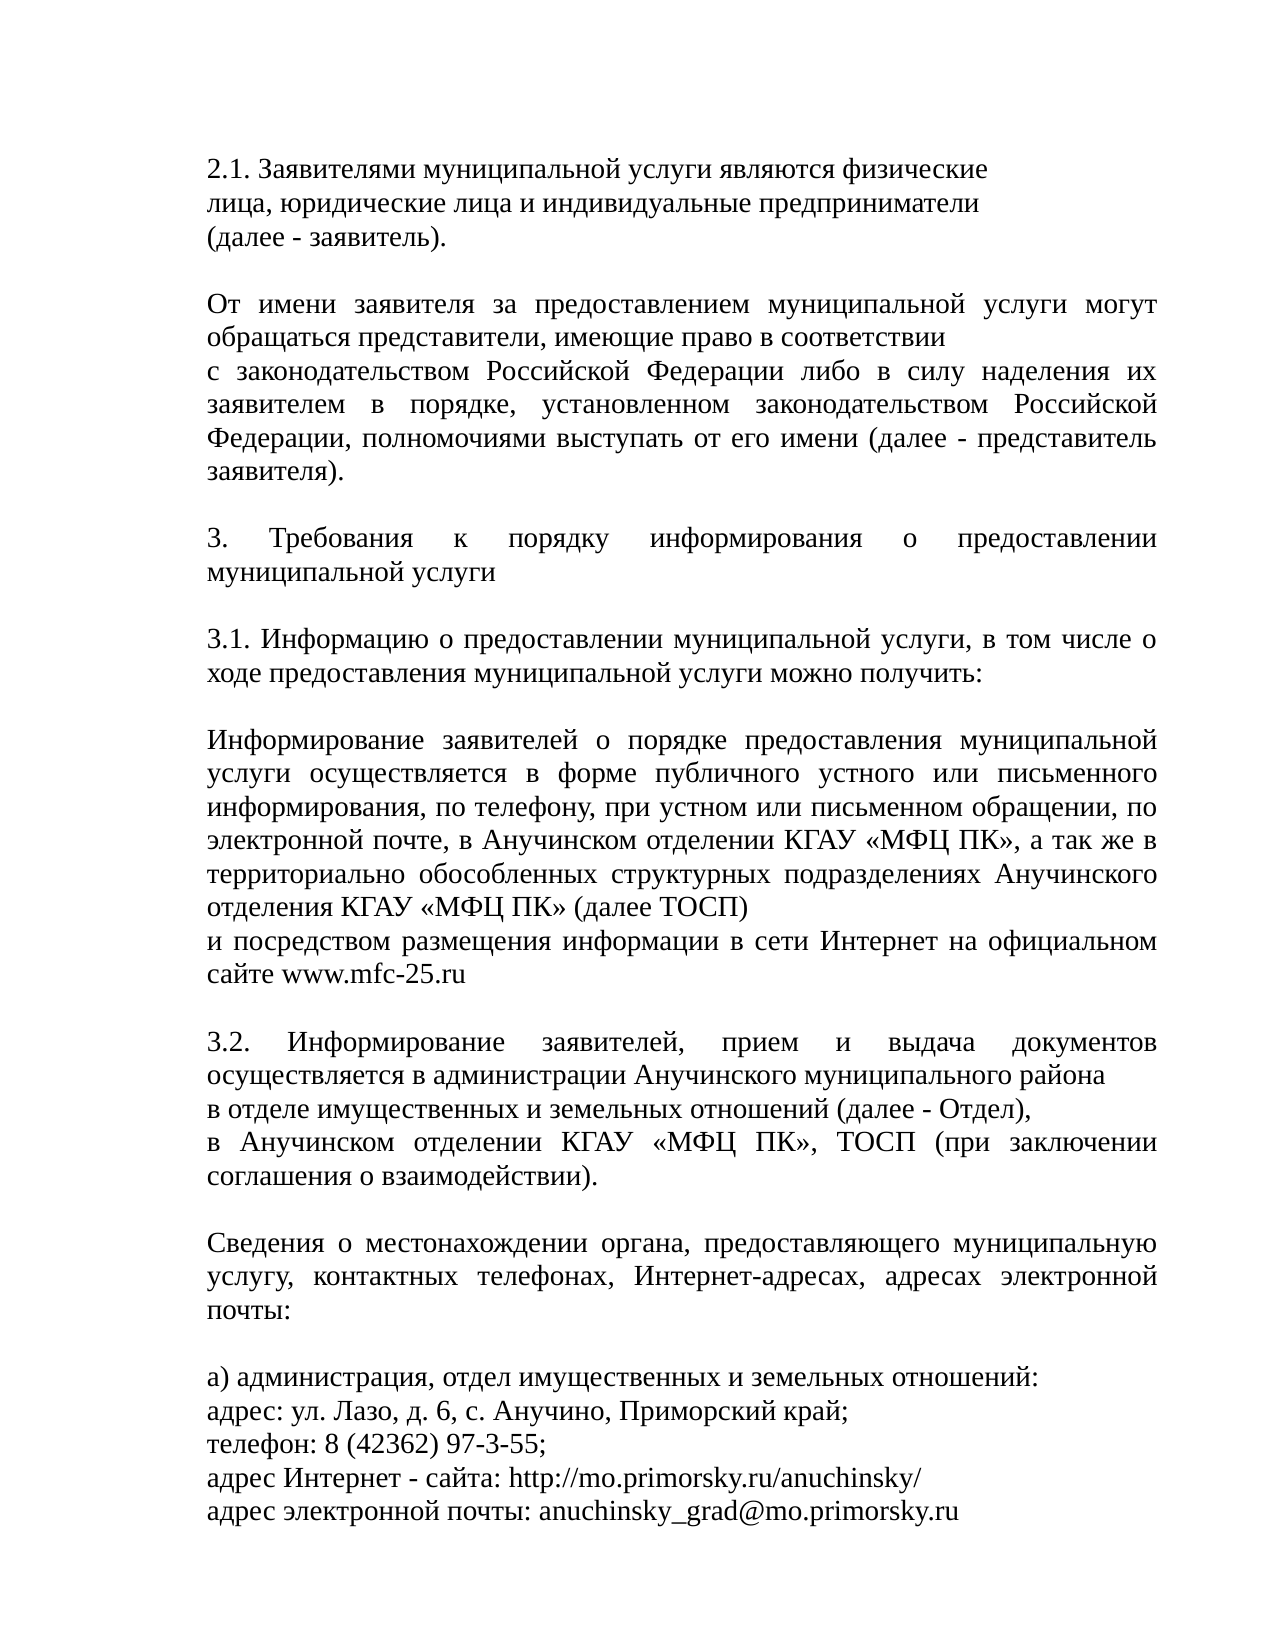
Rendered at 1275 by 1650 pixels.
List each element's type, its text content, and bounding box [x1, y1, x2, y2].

text а) администрация, отдел имущественных и земельных отношений: [207, 1326, 1158, 1393]
text От имени заявителя за предоставлением муниципальной услуги могут обращаться представители, имеющие право в соответствии [207, 252, 1158, 353]
text адрес электронной почты: anuchinsky_grad@mo.primorsky.ru [207, 1493, 1158, 1527]
text 3.2. Информирование заявителей, прием и выдача документов осуществляется в администрации Анучинского муниципального района [207, 990, 1158, 1091]
text Сведения о местонахождении органа, предоставляющего муниципальную услугу, контактных телефонах, Интернет-адресах, адресах электронной почты: [207, 1191, 1158, 1326]
text адрес Интернет - сайта: http://mo.primorsky.ru/anuchinsky/ [207, 1460, 1158, 1493]
text и посредством размещения информации в сети Интернет на официальном сайте www.mfc-25.ru [207, 923, 1158, 990]
text лица, юридические лица и индивидуальные предприниматели [207, 185, 1158, 219]
text телефон: 8 (42362) 97-3-55; [207, 1426, 1158, 1460]
text 3. Требования к порядку информирования о предоставлении муниципальной услуги [207, 487, 1158, 588]
text адрес: ул. Лазо, д. 6, с. Анучино, Приморский край; [207, 1393, 1158, 1426]
text Информирование заявителей о порядке предоставления муниципальной услуги осуществляется в форме публичного устного или письменного информирования, по телефону, при устном или письменном обращении, по электронной почте, в Анучинском отделении КГАУ «МФЦ ПК», а так же в территориально обособленных структурных подразделениях Анучинского отделения КГАУ «МФЦ ПК» (далее ТОСП) [207, 688, 1158, 923]
text в отделе имущественных и земельных отношений (далее - Отдел), [207, 1091, 1158, 1124]
text 3.1. Информацию о предоставлении муниципальной услуги, в том числе о ходе предоставления муниципальной услуги можно получить: [207, 588, 1158, 688]
text с законодательством Российской Федерации либо в силу наделения их заявителем в порядке, установленном законодательством Российской Федерации, полномочиями выступать от его имени (далее - представитель заявителя). [207, 353, 1158, 487]
text (далее - заявитель). [207, 219, 1158, 252]
text 2.1. Заявителями муниципальной услуги являются физические [207, 118, 1158, 185]
text в Анучинском отделении КГАУ «МФЦ ПК», ТОСП (при заключении соглашения о взаимодействии). [207, 1124, 1158, 1191]
